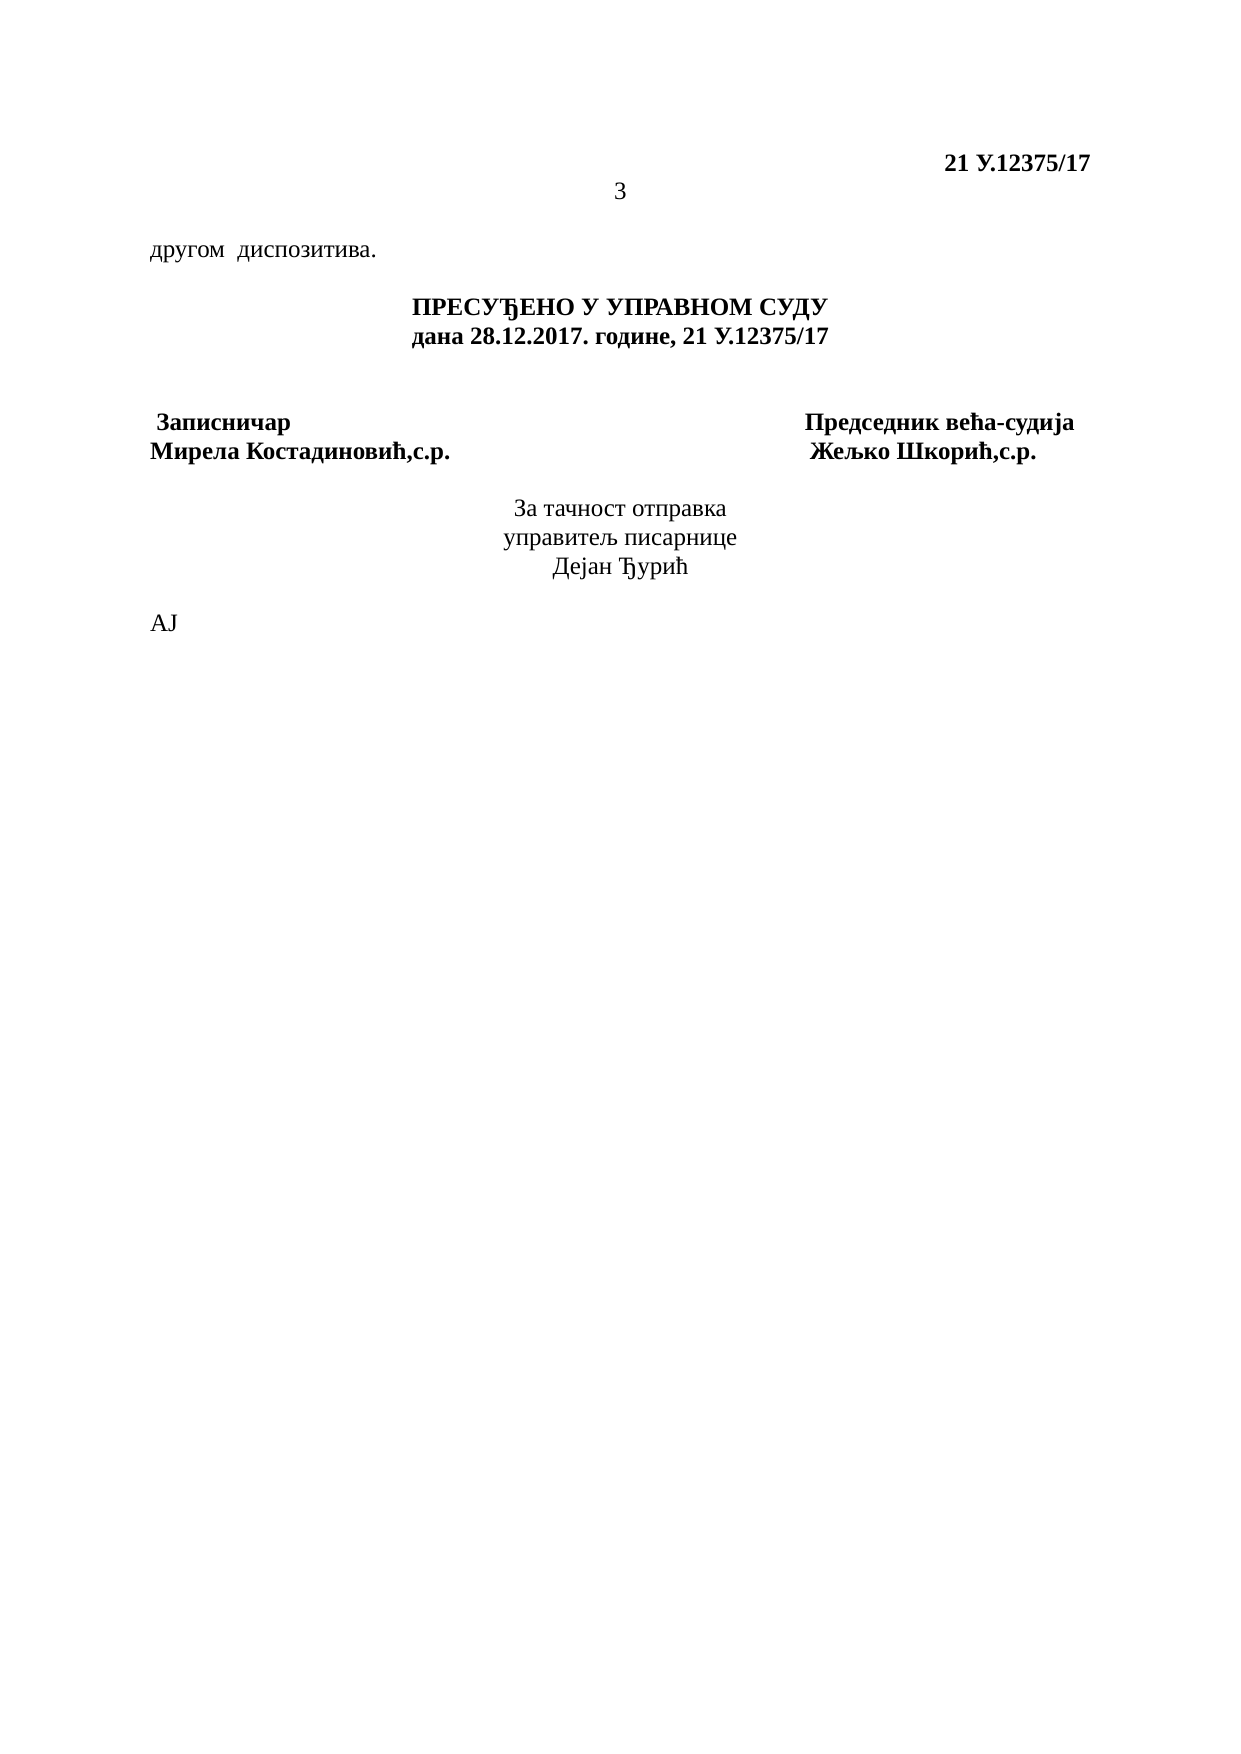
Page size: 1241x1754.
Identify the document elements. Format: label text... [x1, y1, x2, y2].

text За тачност отправка [150, 493, 1090, 522]
text Записничар Председник већа-судија [150, 407, 1090, 436]
text АЈ [150, 608, 1090, 637]
text управитељ писарнице [150, 522, 1090, 551]
text Дејан Ђурић [150, 551, 1090, 579]
text ПРЕСУЂЕНО У УПРАВНОМ СУДУ [150, 292, 1090, 321]
text другом диспозитива. [150, 234, 1090, 263]
text Мирела Костадиновић,с.р. Жељко Шкорић,с.р. [150, 436, 1090, 464]
text дана 28.12.2017. године, 21 У.12375/17 [150, 321, 1090, 349]
